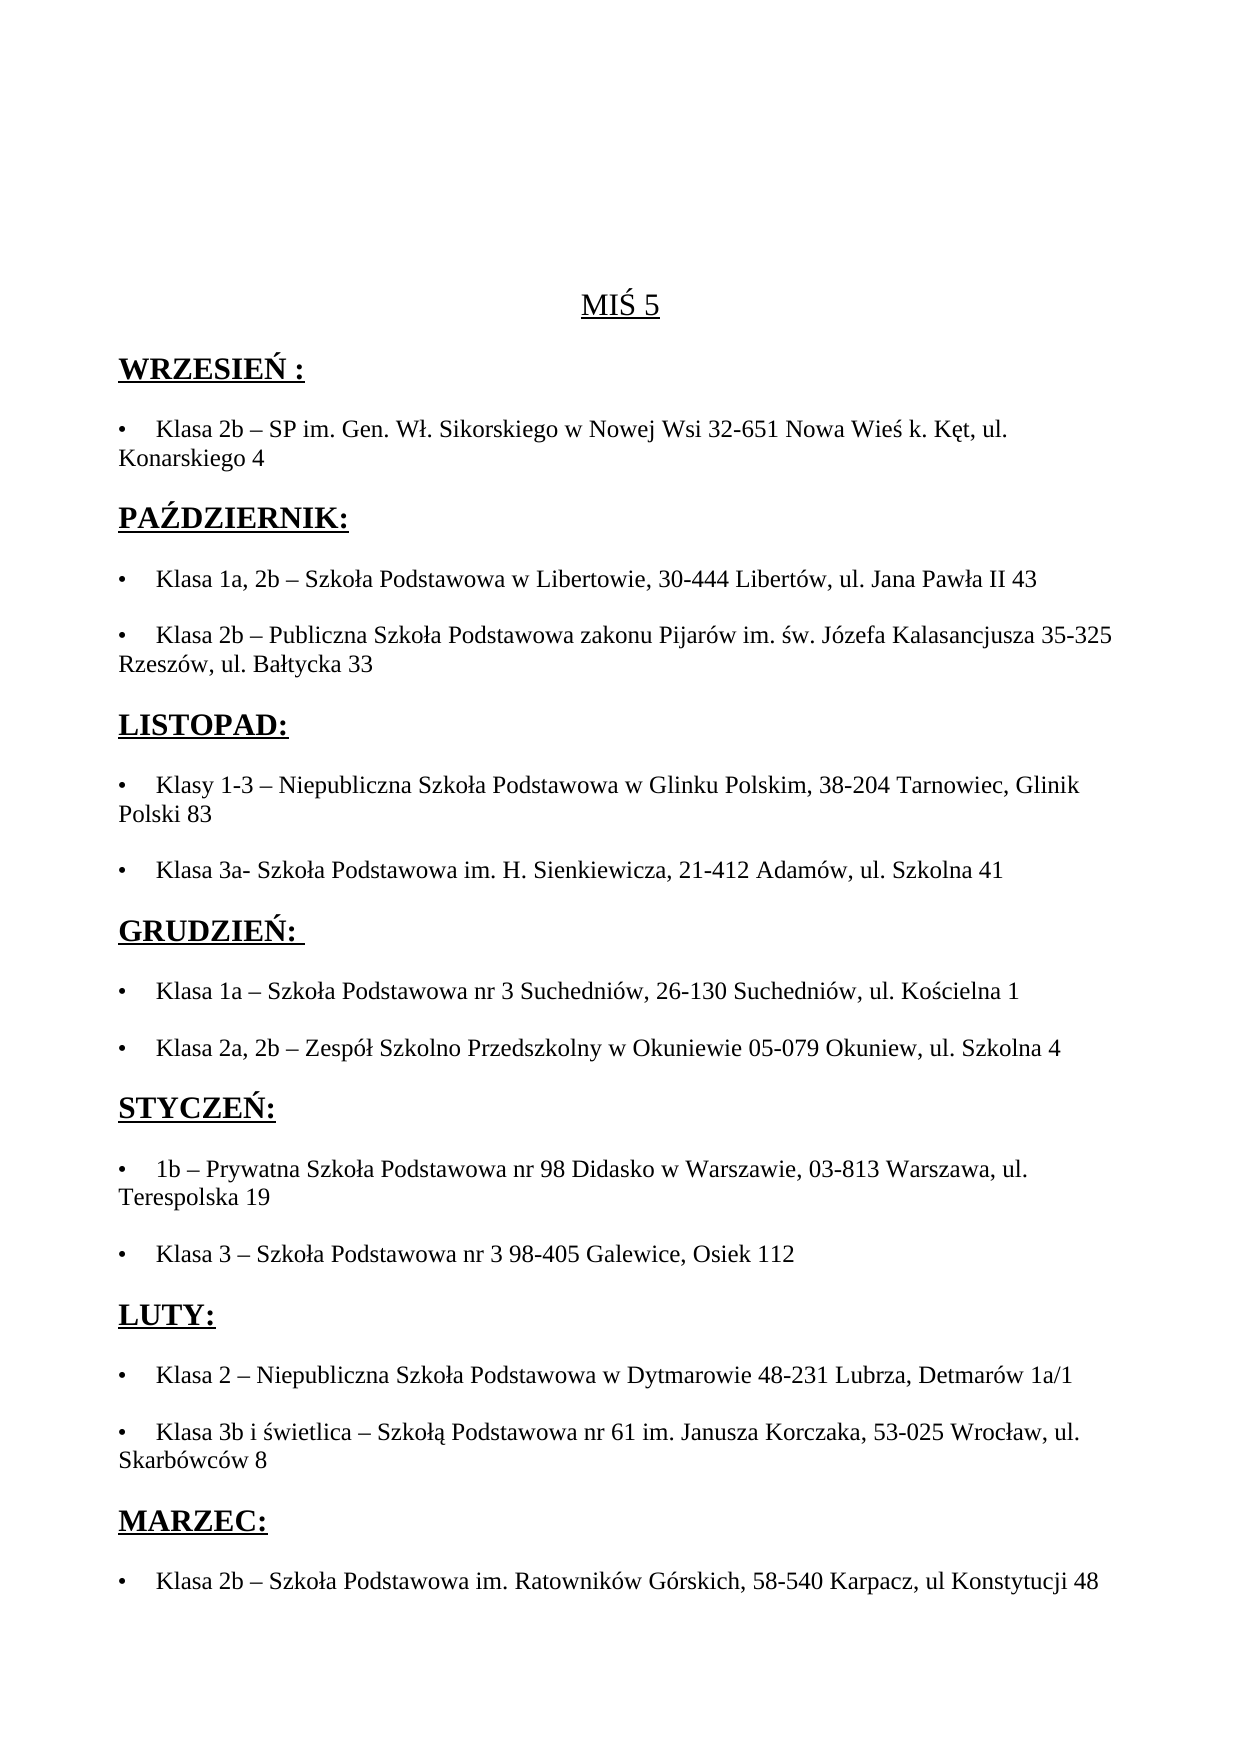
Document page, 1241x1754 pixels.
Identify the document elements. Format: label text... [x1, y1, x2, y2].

list Klasa 3a- Szkoła Podstawowa im. H. Sienkiewicza, 21-412 Adamów, ul. Szkolna 41 [81, 855, 1122, 884]
list Klasa 2b – Szkoła Podstawowa im. Ratowników Górskich, 58-540 Karpacz, ul Konstytucji 48 [81, 1566, 1122, 1595]
text GRUDZIEŃ: [118, 912, 1122, 948]
list Klasa 2a, 2b – Zespół Szkolno Przedszkolny w Okuniewie 05-079 Okuniew, ul. Szkolna 4 [81, 1033, 1122, 1062]
text LUTY: [118, 1296, 1122, 1332]
text STYCZEŃ: [118, 1090, 1122, 1126]
text LISTOPAD: [118, 706, 1122, 742]
list Klasa 2 – Niepubliczna Szkoła Podstawowa w Dytmarowie 48-231 Lubrza, Detmarów 1a/1 [81, 1360, 1122, 1389]
list Klasy 1-3 – Niepubliczna Szkoła Podstawowa w Glinku Polskim, 38-204 Tarnowiec, Glinik Polski 83 [81, 770, 1122, 827]
list Klasa 3b i świetlica – Szkołą Podstawowa nr 61 im. Janusza Korczaka, 53-025 Wrocław, ul. Skarbówców 8 [81, 1417, 1122, 1474]
list Klasa 1a – Szkoła Podstawowa nr 3 Suchedniów, 26-130 Suchedniów, ul. Kościelna 1 [81, 976, 1122, 1005]
list Klasa 3 – Szkoła Podstawowa nr 3 98-405 Galewice, Osiek 112 [81, 1239, 1122, 1268]
text MARZEC: [118, 1502, 1122, 1538]
list Klasa 1a, 2b – Szkoła Podstawowa w Libertowie, 30-444 Libertów, ul. Jana Pawła II 43 [81, 564, 1122, 592]
list Klasa 2b – SP im. Gen. Wł. Sikorskiego w Nowej Wsi 32-651 Nowa Wieś k. Kęt, ul. Konarskiego 4 [81, 414, 1122, 472]
list Klasa 2b – Publiczna Szkoła Podstawowa zakonu Pijarów im. św. Józefa Kalasancjusza 35-325 Rzeszów, ul. Bałtycka 33 [81, 620, 1122, 678]
text MIŚ 5 [118, 286, 1122, 322]
text WRZESIEŃ : [118, 350, 1122, 386]
list 1b – Prywatna Szkoła Podstawowa nr 98 Didasko w Warszawie, 03-813 Warszawa, ul. Terespolska 19 [81, 1154, 1122, 1211]
text PAŹDZIERNIK: [118, 500, 1122, 536]
